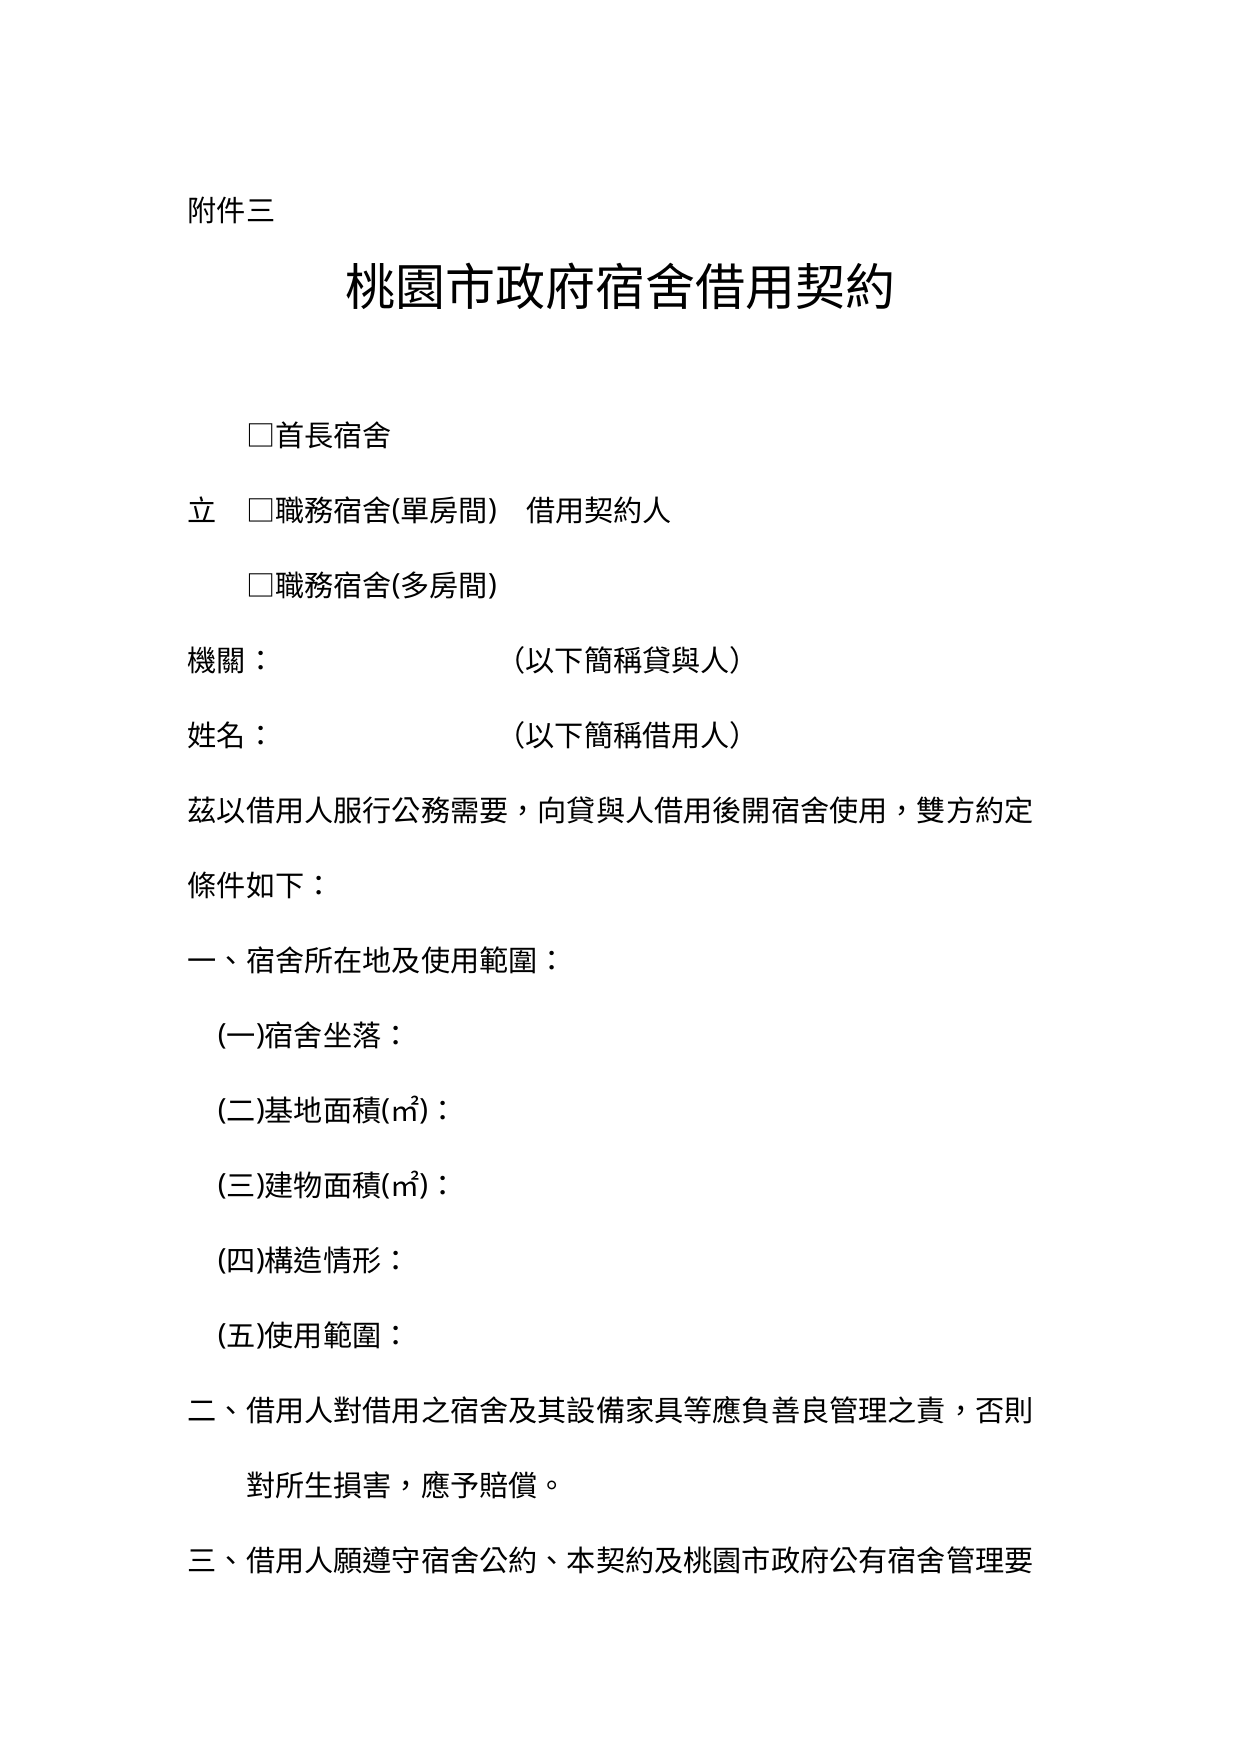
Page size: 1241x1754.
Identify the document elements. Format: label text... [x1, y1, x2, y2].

text 機關： （以下簡稱貸與人） [187, 614, 1053, 689]
text 立 □職務宿舍(單房間) 借用契約人 [187, 464, 1053, 539]
text 姓名： （以下簡稱借用人） [187, 689, 1053, 764]
text 桃園市政府宿舍借用契約 [187, 239, 1053, 314]
text 附件三 [187, 164, 1053, 239]
text 二、借用人對借用之宿舍及其設備家具等應負善良管理之責，否則對所生損害，應予賠償。 [187, 1364, 1053, 1514]
text (二)基地面積(㎡)： [187, 1064, 1053, 1139]
text (四)構造情形： [187, 1214, 1053, 1289]
text □職務宿舍(多房間) [187, 539, 1053, 614]
text 茲以借用人服行公務需要，向貸與人借用後開宿舍使用，雙方約定條件如下： [187, 764, 1053, 914]
text □首長宿舍 [187, 389, 1053, 464]
text 一、宿舍所在地及使用範圍： [187, 914, 1053, 989]
text (一)宿舍坐落： [187, 989, 1053, 1064]
text (三)建物面積(㎡)： [187, 1139, 1053, 1214]
text (五)使用範圍： [187, 1289, 1053, 1364]
text 三、借用人願遵守宿舍公約、本契約及桃園市政府公有宿舍管理要 [187, 1514, 1053, 1589]
